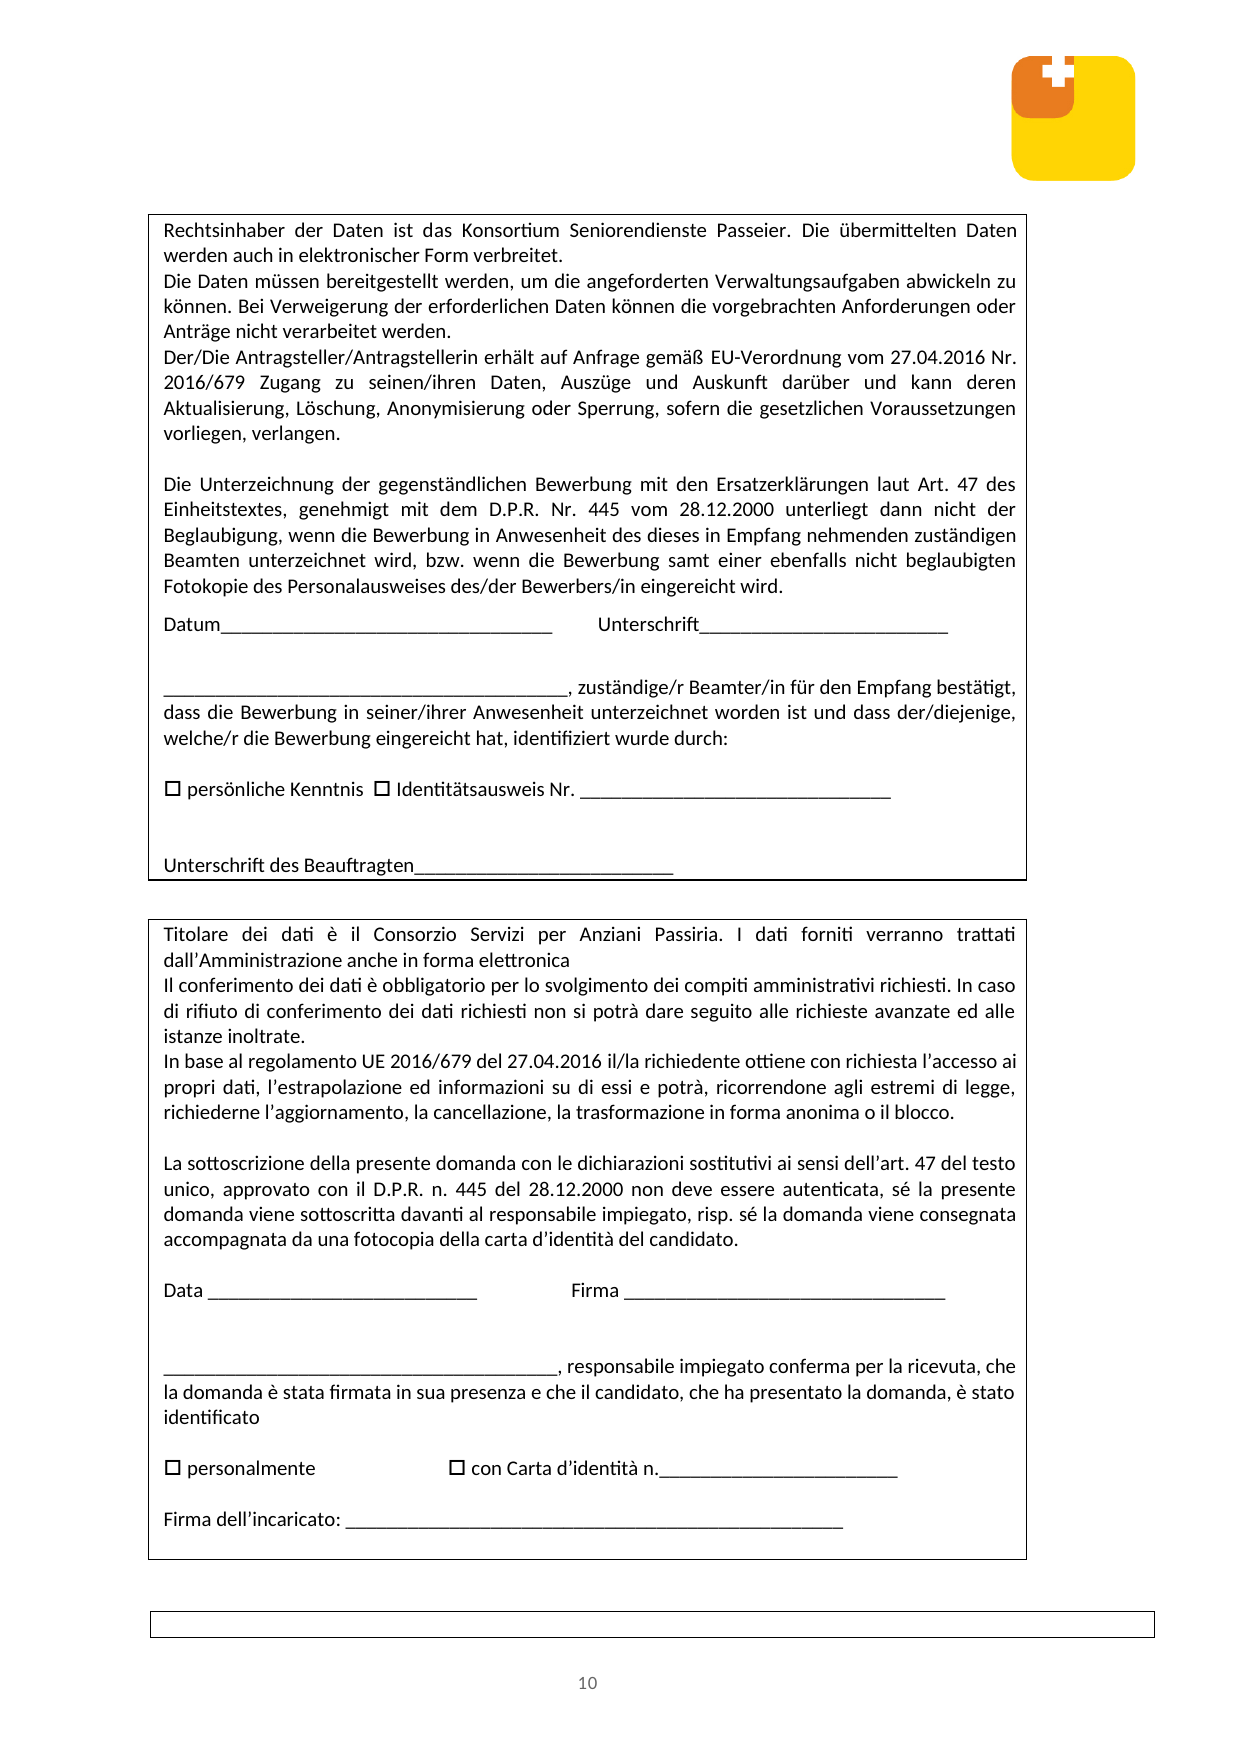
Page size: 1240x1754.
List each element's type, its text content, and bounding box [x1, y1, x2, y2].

text Data __________________________ Firma _______________________________ [149, 1274, 1026, 1303]
text  personalmente  con Carta d’identità n._______________________ [149, 1452, 1026, 1481]
text Die Daten müssen bereitgestellt werden, um die angeforderten Verwaltungsaufgaben abwickeln zu können. Bei Verweigerung der erforderlichen Daten können die vorgebrachten Anforderungen oder Anträge nicht verarbeitet werden. [149, 265, 1026, 341]
text Unterschrift des Beauftragten_________________________ [149, 849, 1026, 879]
text  persönliche Kenntnis  Identitätsausweis Nr. ______________________________ [149, 773, 1026, 801]
text _______________________________________, zuständige/r Beamter/in für den Empfang bestätigt, dass die Bewerbung in seiner/ihrer Anwesenheit unterzeichnet worden ist und dass der/diejenige, welche/r die Bewerbung eingereicht hat, identifiziert wurde durch: [149, 671, 1026, 750]
text Der/Die Antragsteller/Antragstellerin erhält auf Anfrage gemäß EU-Verordnung vom 27.04.2016 Nr. 2016/679 Zugang zu seinen/ihren Daten, Auszüge und Auskunft darüber und kann deren Aktualisierung, Löschung, Anonymisierung oder Sperrung, sofern die gesetzlichen Voraussetzungen vorliegen, verlangen. [149, 341, 1026, 446]
text Datum________________________________ Unterschrift________________________ [149, 608, 1026, 636]
text Die Unterzeichnung der gegenständlichen Bewerbung mit den Ersatzerklärungen laut Art. 47 des Einheitstextes, genehmigt mit dem D.P.R. Nr. 445 vom 28.12.2000 unterliegt dann nicht der Beglaubigung, wenn die Bewerbung in Anwesenheit des dieses in Empfang nehmenden zuständigen Beamten unterzeichnet wird, bzw. wenn die Bewerbung samt einer ebenfalls nicht beglaubigten Fotokopie des Personalausweises des/der Bewerbers/in eingereicht wird. [149, 468, 1026, 598]
text In base al regolamento UE 2016/679 del 27.04.2016 il/la richiedente ottiene con richiesta l’accesso ai propri dati, l’estrapolazione ed informazioni su di essi e potrà, ricorrendone agli estremi di legge, richiederne l’aggiornamento, la cancellazione, la trasformazione in forma anonima o il blocco. [149, 1046, 1026, 1125]
text Firma dell’incaricato: ________________________________________________ [149, 1503, 1026, 1532]
table_header [151, 1612, 1154, 1637]
picture [1011, 56, 1136, 181]
text Rechtsinhaber der Daten ist das Konsortium Seniorendienste Passeier. Die übermittelten Daten werden auch in elektronischer Form verbreitet. [149, 215, 1026, 265]
text Il conferimento dei dati è obbligatorio per lo svolgimento dei compiti amministrativi richiesti. In caso di rifiuto di conferimento dei dati richiesti non si potrà dare seguito alle richieste avanzate ed alle istanze inoltrate. [149, 969, 1026, 1046]
text ______________________________________, responsabile impiegato conferma per la ricevuta, che la domanda è stata firmata in sua presenza e che il candidato, che ha presentato la domanda, è stato identificato [149, 1351, 1026, 1430]
text Titolare dei dati è il Consorzio Servizi per Anziani Passiria. I dati forniti verranno trattati dall’Amministrazione anche in forma elettronica [149, 920, 1026, 969]
text La sottoscrizione della presente domanda con le dichiarazioni sostitutivi ai sensi dell’art. 47 del testo unico, approvato con il D.P.R. n. 445 del 28.12.2000 non deve essere autenticata, sé la presente domanda viene sottoscritta davanti al responsabile impiegato, risp. sé la domanda viene consegnata accompagnata da una fotocopia della carta d’identità del candidato. [149, 1147, 1026, 1252]
